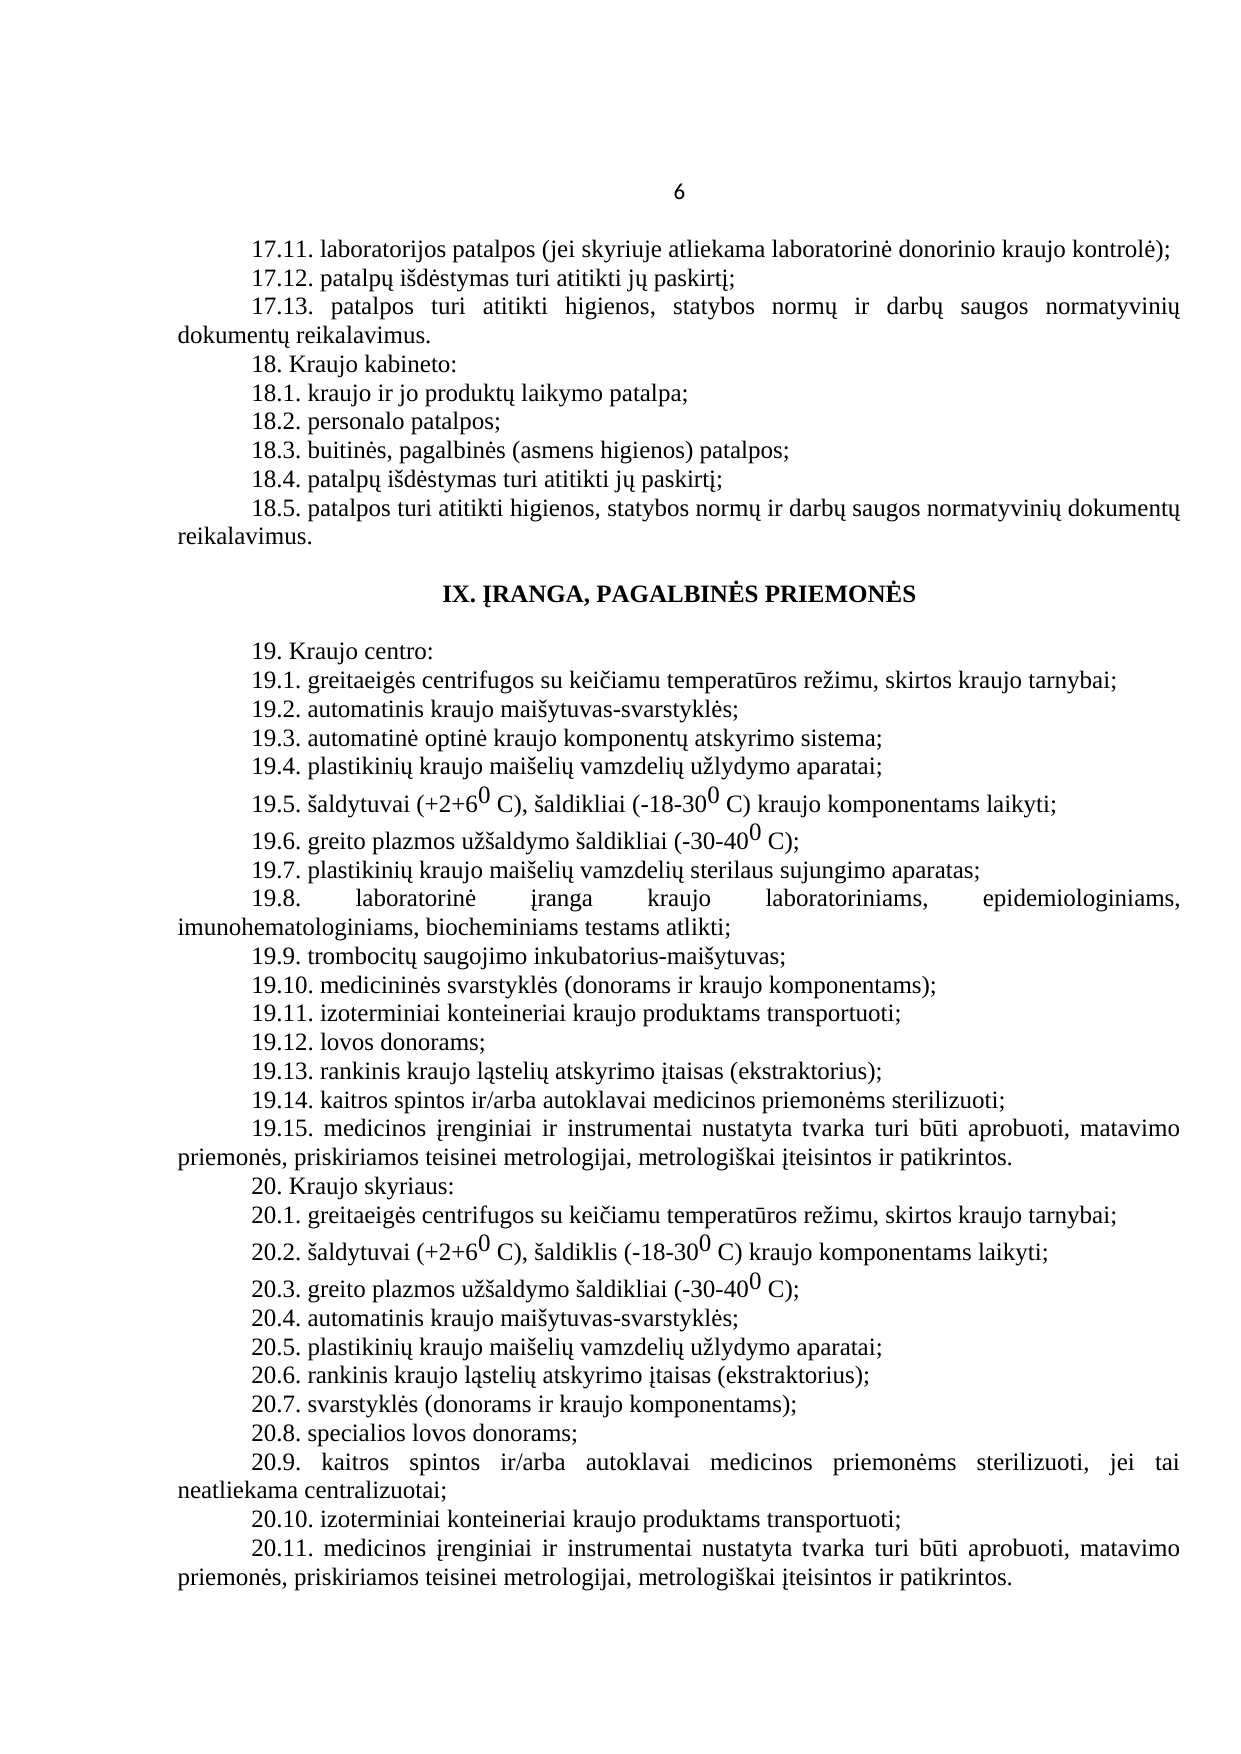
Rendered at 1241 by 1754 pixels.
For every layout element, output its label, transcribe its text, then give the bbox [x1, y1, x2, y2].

text 20.1. greitaeigės centrifugos su keičiamu temperatūros režimu, skirtos kraujo tarnybai; [177, 1200, 1181, 1228]
text 19.11. izoterminiai konteineriai kraujo produktams transportuoti; [177, 998, 1181, 1027]
text 20.3. greito plazmos užšaldymo šaldikliai (-30-400 C); [177, 1266, 1181, 1303]
text 19.13. rankinis kraujo ląstelių atskyrimo įtaisas (ekstraktorius); [177, 1056, 1181, 1085]
text 18.4. patalpų išdėstymas turi atitikti jų paskirtį; [177, 464, 1181, 493]
text 18. Kraujo kabineto: [177, 349, 1181, 378]
text 20.4. automatinis kraujo maišytuvas-svarstyklės; [177, 1303, 1181, 1332]
text 19.8. laboratorinė įranga kraujo laboratoriniams, epidemiologiniams, imunohematologiniams, biocheminiams testams atlikti; [177, 883, 1181, 941]
text 20.6. rankinis kraujo ląstelių atskyrimo įtaisas (ekstraktorius); [177, 1361, 1181, 1389]
text 18.3. buitinės, pagalbinės (asmens higienos) patalpos; [177, 435, 1181, 464]
text 20.11. medicinos įrenginiai ir instrumentai nustatyta tvarka turi būti aprobuoti, matavimo priemonės, priskiriamos teisinei metrologijai, metrologiškai įteisintos ir patikrintos. [177, 1533, 1181, 1591]
text IX. ĮRANGA, PAGALBINĖS PRIEMONĖS [177, 579, 1181, 608]
text 19.2. automatinis kraujo maišytuvas-svarstyklės; [177, 694, 1181, 723]
text 19.15. medicinos įrenginiai ir instrumentai nustatyta tvarka turi būti aprobuoti, matavimo priemonės, priskiriamos teisinei metrologijai, metrologiškai įteisintos ir patikrintos. [177, 1113, 1181, 1171]
text 20.2. šaldytuvai (+2+60 C), šaldiklis (-18-300 C) kraujo komponentams laikyti; [177, 1228, 1181, 1266]
text 19.1. greitaeigės centrifugos su keičiamu temperatūros režimu, skirtos kraujo tarnybai; [177, 665, 1181, 694]
text 19.9. trombocitų saugojimo inkubatorius-maišytuvas; [177, 941, 1181, 970]
text 17.12. patalpų išdėstymas turi atitikti jų paskirtį; [177, 263, 1181, 291]
text 18.5. patalpos turi atitikti higienos, statybos normų ir darbų saugos normatyvinių dokumentų reikalavimus. [177, 493, 1181, 550]
text 20. Kraujo skyriaus: [177, 1171, 1181, 1200]
text 20.10. izoterminiai konteineriai kraujo produktams transportuoti; [177, 1504, 1181, 1533]
text 19.4. plastikinių kraujo maišelių vamzdelių užlydymo aparatai; [177, 751, 1181, 780]
text 20.9. kaitros spintos ir/arba autoklavai medicinos priemonėms sterilizuoti, jei tai neatliekama centralizuotai; [177, 1447, 1181, 1504]
text 19.12. lovos donorams; [177, 1027, 1181, 1056]
text 18.1. kraujo ir jo produktų laikymo patalpa; [177, 378, 1181, 406]
text 17.11. laboratorijos patalpos (jei skyriuje atliekama laboratorinė donorinio kraujo kontrolė); [177, 234, 1181, 263]
text 19. Kraujo centro: [177, 636, 1181, 665]
text 20.5. plastikinių kraujo maišelių vamzdelių užlydymo aparatai; [177, 1332, 1181, 1361]
text 19.14. kaitros spintos ir/arba autoklavai medicinos priemonėms sterilizuoti; [177, 1085, 1181, 1113]
text 19.10. medicininės svarstyklės (donorams ir kraujo komponentams); [177, 970, 1181, 998]
text 18.2. personalo patalpos; [177, 406, 1181, 435]
text 17.13. patalpos turi atitikti higienos, statybos normų ir darbų saugos normatyvinių dokumentų reikalavimus. [177, 291, 1181, 349]
text 20.8. specialios lovos donorams; [177, 1418, 1181, 1447]
text 19.7. plastikinių kraujo maišelių vamzdelių sterilaus sujungimo aparatas; [177, 855, 1181, 883]
text 19.6. greito plazmos užšaldymo šaldikliai (-30-400 C); [177, 817, 1181, 855]
text 19.3. automatinė optinė kraujo komponentų atskyrimo sistema; [177, 723, 1181, 751]
text 20.7. svarstyklės (donorams ir kraujo komponentams); [177, 1389, 1181, 1418]
text 19.5. šaldytuvai (+2+60 C), šaldikliai (-18-300 C) kraujo komponentams laikyti; [177, 780, 1181, 817]
